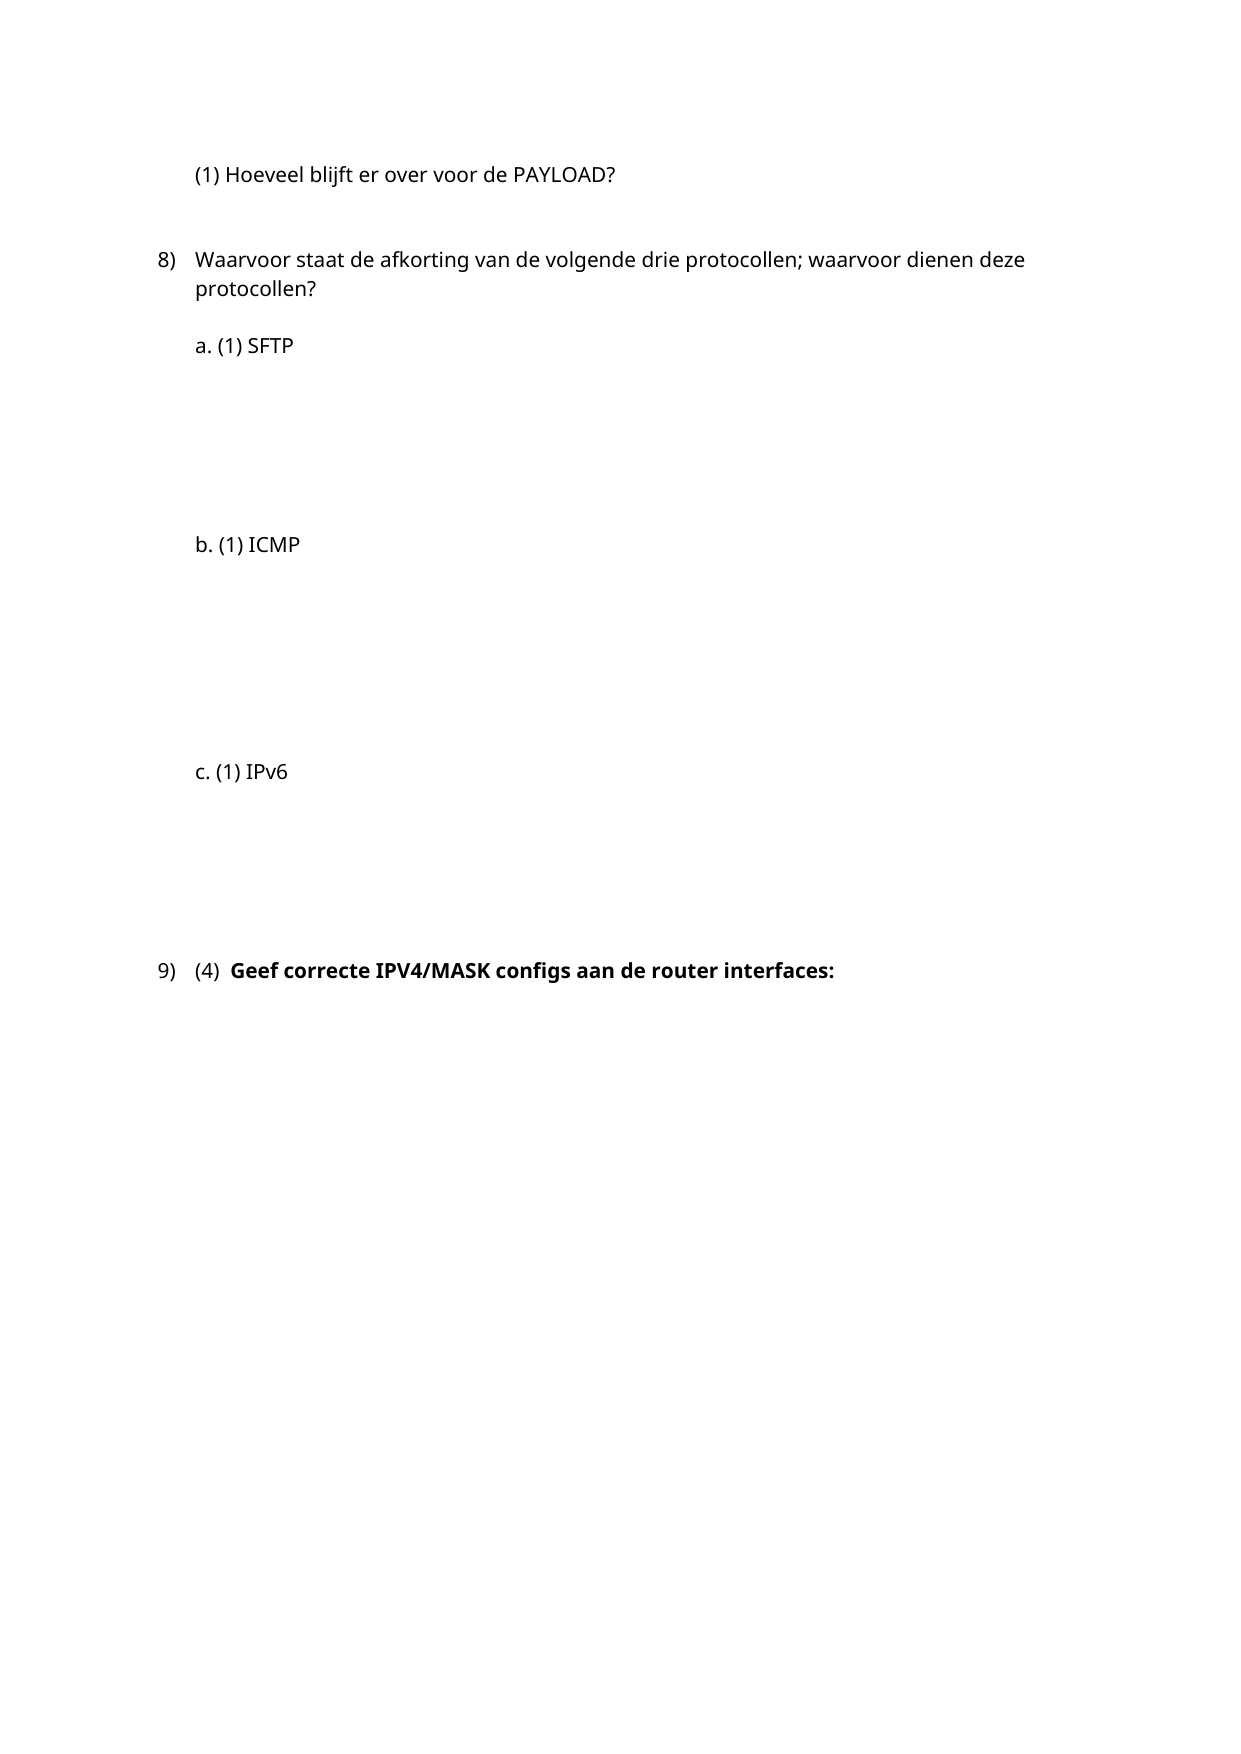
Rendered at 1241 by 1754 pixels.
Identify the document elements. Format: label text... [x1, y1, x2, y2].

text b. (1) ICMP c. (1) IPv6 [195, 416, 1120, 957]
list (1) Hoeveel blijft er over voor de PAYLOAD? [157, 75, 1120, 246]
list Waarvoor staat de afkorting van de volgende drie protocollen; waarvoor dienen deze protocollen? a. (1) SFTP [157, 246, 1120, 416]
list (4) Geef correcte IPV4/MASK configs aan de router interfaces: [157, 957, 1120, 1013]
